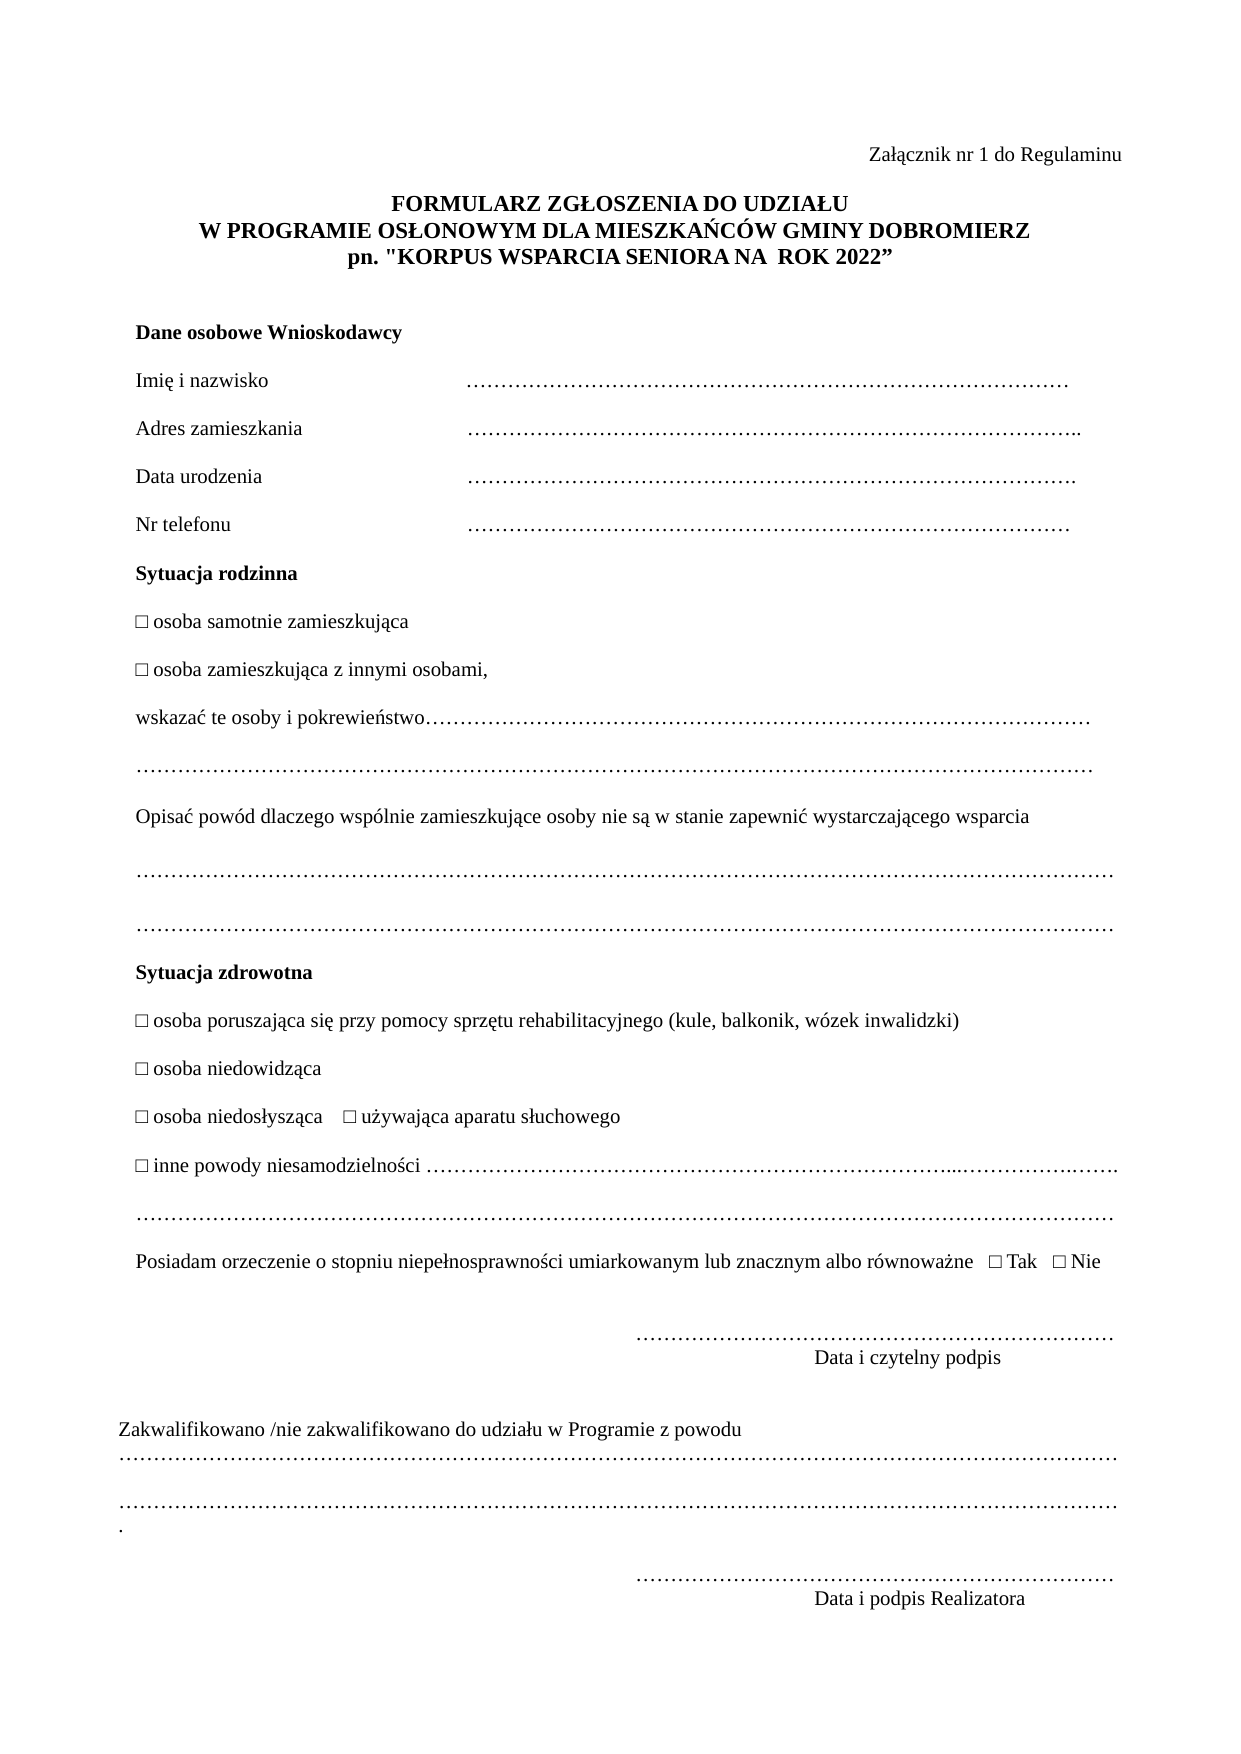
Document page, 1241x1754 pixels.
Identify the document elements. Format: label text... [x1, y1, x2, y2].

text Data i czytelny podpis [118, 1345, 1122, 1369]
text FORMULARZ ZGŁOSZENIA DO UDZIAŁU [118, 190, 1122, 217]
table_cell …………………………………………………………………………….. [414, 416, 1121, 464]
text ………………………………………………………………………………………………………………………………. [118, 1489, 1122, 1537]
text Data i podpis Realizatora [118, 1586, 1122, 1610]
text ……………………………………………………………………………………………………………………………… [118, 1441, 1122, 1465]
text Załącznik nr 1 do Regulaminu [118, 142, 1122, 166]
table_cell Nr telefonu [134, 488, 413, 560]
text …………………………………………………………… [561, 1562, 1122, 1586]
table_cell …………………………………………………………………………… [414, 344, 1121, 416]
table_cell ……………………………………………………………………………. [414, 464, 1121, 488]
text pn. "KORPUS WSPARCIA SENIORA NA ROK 2022” [118, 243, 1122, 269]
table_cell Posiadam orzeczenie o stopniu niepełnosprawności umiarkowanym lub znacznym albo równoważne □ Tak □ Nie [134, 1225, 1121, 1297]
text W PROGRAMIE OSŁONOWYM DLA MIESZKAŃCÓW GMINY DOBROMIERZ [118, 217, 1122, 243]
table_cell Data urodzenia [134, 464, 413, 488]
text Zakwalifikowano /nie zakwalifikowano do udziału w Programie z powodu [118, 1417, 1122, 1441]
table_cell Sytuacja zdrowotna [134, 936, 1121, 984]
table_cell Adres zamieszkania [134, 416, 413, 464]
table_cell Sytuacja rodzinna [134, 560, 1121, 608]
table_header Dane osobowe Wnioskodawcy [134, 320, 1121, 344]
table_cell □ osoba poruszająca się przy pomocy sprzętu rehabilitacyjnego (kule, balkonik, wózek inwalidzki) □ osoba niedowidząca □ osoba niedosłysząca □ używająca aparatu słuchowego □ inne powody niesamodzielności …………………………………………………………………...…………….……. …………………………………………………………………………………………………………………………… [134, 984, 1121, 1225]
table_cell …………………………………………………………………………… [414, 488, 1121, 560]
table_cell Imię i nazwisko [134, 344, 413, 416]
text …………………………………………………………… [118, 1321, 1122, 1345]
table_cell □ osoba samotnie zamieszkująca □ osoba zamieszkująca z innymi osobami, wskazać te osoby i pokrewieństwo…………………………………………………………………………………… ………………………………………………………………………………………………………………………… Opisać powód dlaczego wspólnie zamieszkujące osoby nie są w stanie zapewnić wystarczającego wsparcia …………………………………………………………………………………………………………………………… …………………………………………………………………………………………………………………………… [134, 609, 1121, 936]
